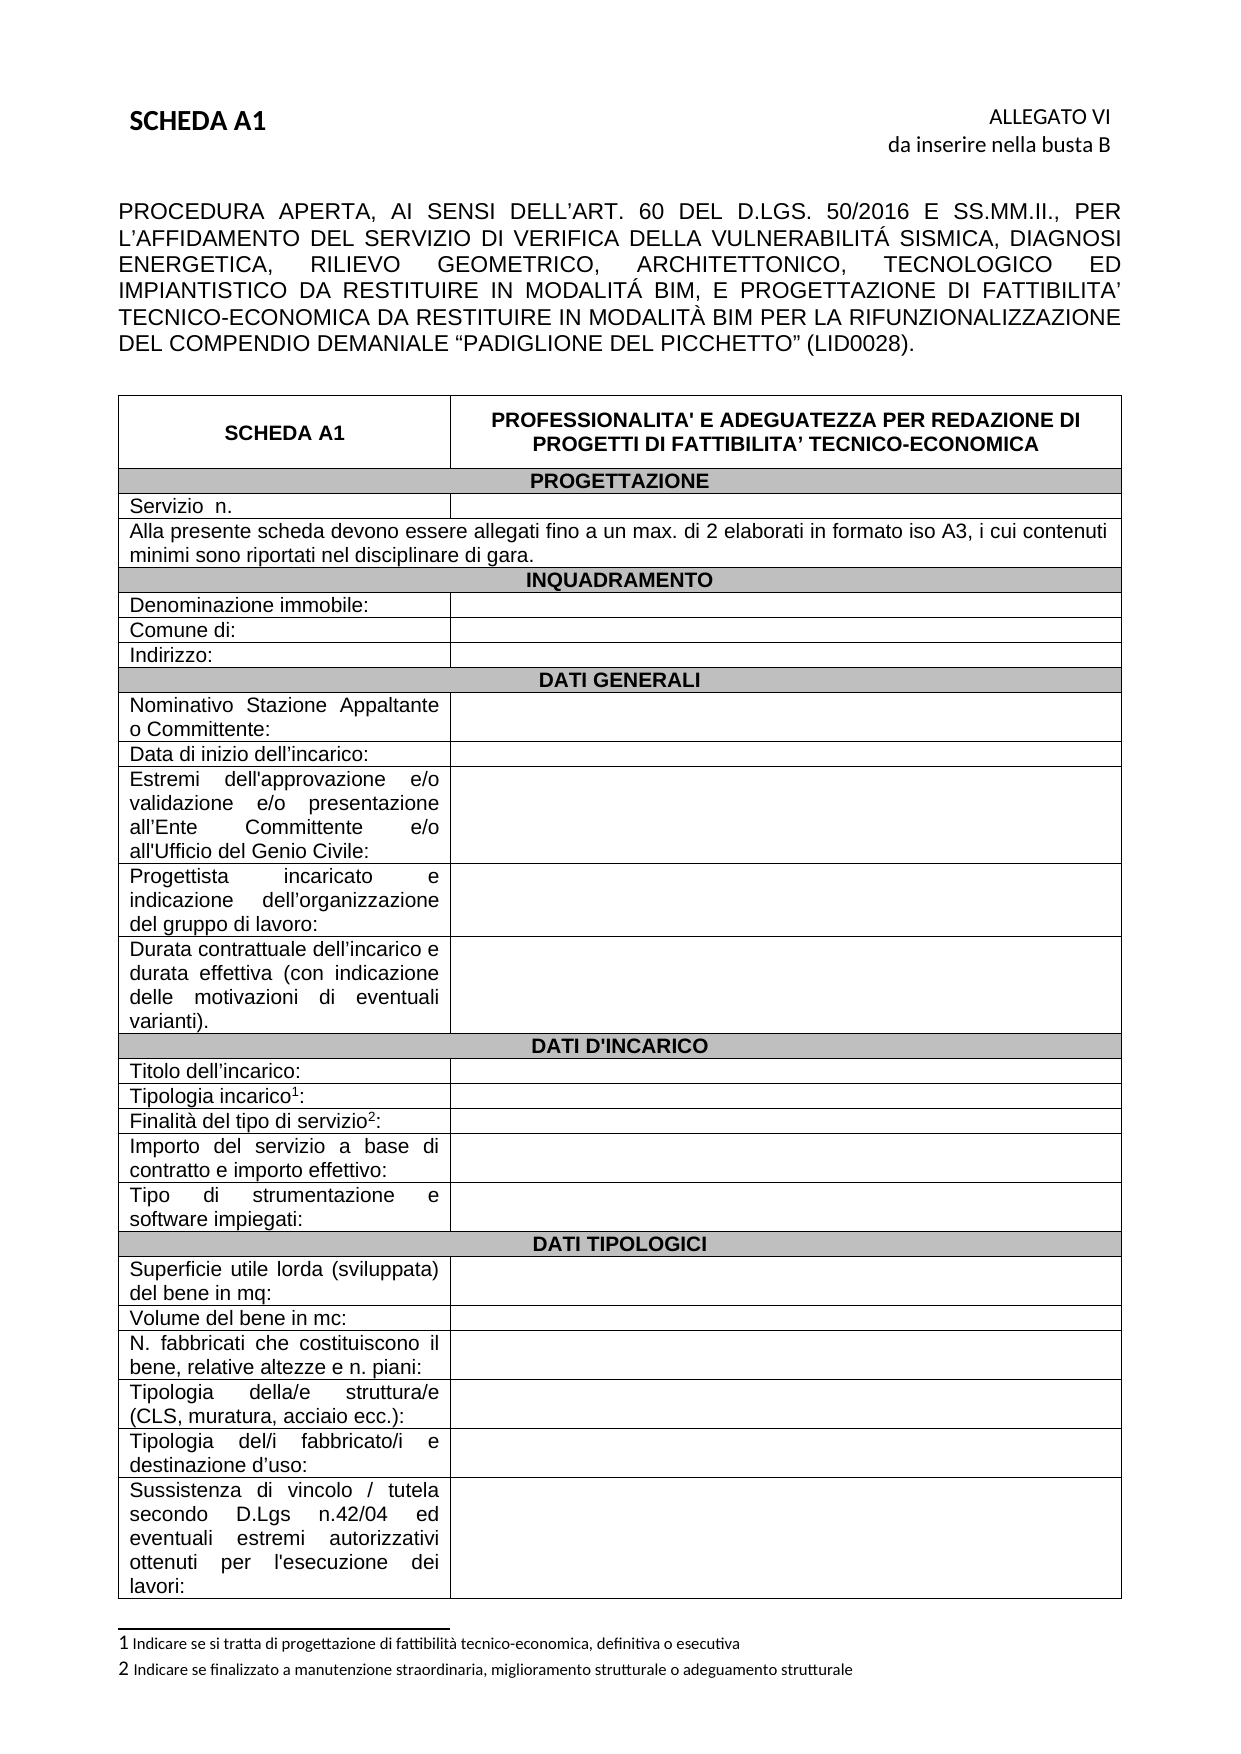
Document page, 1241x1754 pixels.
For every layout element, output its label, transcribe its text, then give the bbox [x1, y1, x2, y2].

table_cell Titolo dell’incarico: [119, 1059, 450, 1083]
table_cell [451, 864, 1121, 936]
table_cell [451, 494, 1121, 518]
table_cell Estremi dell'approvazione e/o validazione e/o presentazione all’Ente Committente e/o all'Ufficio del Genio Civile: [119, 767, 450, 863]
table_cell Durata contrattuale dell’incarico e durata effettiva (con indicazione delle motivazioni di eventuali varianti). [119, 937, 450, 1033]
table_cell INQUADRAMENTO [119, 568, 1121, 592]
table_cell Volume del bene in mc: [119, 1306, 450, 1330]
table_cell Servizio n. [119, 494, 450, 518]
table_cell [451, 1134, 1121, 1182]
table_cell Denominazione immobile: [119, 593, 450, 617]
table_cell [451, 937, 1121, 1033]
table_cell [451, 1084, 1121, 1108]
table_cell Importo del servizio a base di contratto e importo effettivo: [119, 1134, 450, 1182]
table_cell Finalità del tipo di servizio: [119, 1109, 450, 1133]
table_cell [451, 742, 1121, 766]
table_cell [451, 1380, 1121, 1428]
table_cell Nominativo Stazione Appaltante o Committente: [119, 693, 450, 741]
table_cell [451, 618, 1121, 642]
table_cell [451, 1331, 1121, 1379]
table_cell [451, 593, 1121, 617]
table_cell Tipologia del/i fabbricato/i e destinazione d’uso: [119, 1429, 450, 1477]
table_cell N. fabbricati che costituiscono il bene, relative altezze e n. piani: [119, 1331, 450, 1379]
table_cell [451, 1257, 1121, 1305]
table_cell [451, 767, 1121, 863]
table_cell [451, 1109, 1121, 1133]
table_cell PROGETTAZIONE [119, 469, 1121, 493]
table_cell Alla presente scheda devono essere allegati fino a un max. di 2 elaborati in formato iso A3, i cui contenuti minimi sono riportati nel disciplinare di gara. [119, 519, 1121, 567]
table_cell [451, 693, 1121, 741]
table_cell [451, 1306, 1121, 1330]
table_cell Data di inizio dell’incarico: [119, 742, 450, 766]
table_cell DATI GENERALI [119, 668, 1121, 692]
table_cell [451, 1059, 1121, 1083]
table_cell DATI TIPOLOGICI [119, 1232, 1121, 1256]
table_cell Sussistenza di vincolo / tutela secondo D.Lgs n.42/04 ed eventuali estremi autorizzativi ottenuti per l'esecuzione dei lavori: [119, 1478, 450, 1597]
table_cell Tipologia incarico: [119, 1084, 450, 1108]
table_cell [451, 643, 1121, 667]
table_cell Progettista incaricato e indicazione dell’organizzazione del gruppo di lavoro: [119, 864, 450, 936]
table_cell [451, 1478, 1121, 1597]
table_cell Superficie utile lorda (sviluppata) del bene in mq: [119, 1257, 450, 1305]
table_cell Tipo di strumentazione e software impiegati: [119, 1183, 450, 1231]
table_header SCHEDA A1 [119, 396, 450, 468]
table_cell [451, 1183, 1121, 1231]
table_cell DATI D'INCARICO [119, 1034, 1121, 1058]
table_cell Comune di: [119, 618, 450, 642]
table_cell [451, 1429, 1121, 1477]
table_cell Tipologia della/e struttura/e (CLS, muratura, acciaio ecc.): [119, 1380, 450, 1428]
table_header PROFESSIONALITA' E ADEGUATEZZA PER REDAZIONE DI PROGETTI DI FATTIBILITA’ TECNICO-ECONOMICA [451, 396, 1121, 468]
table_cell Indirizzo: [119, 643, 450, 667]
